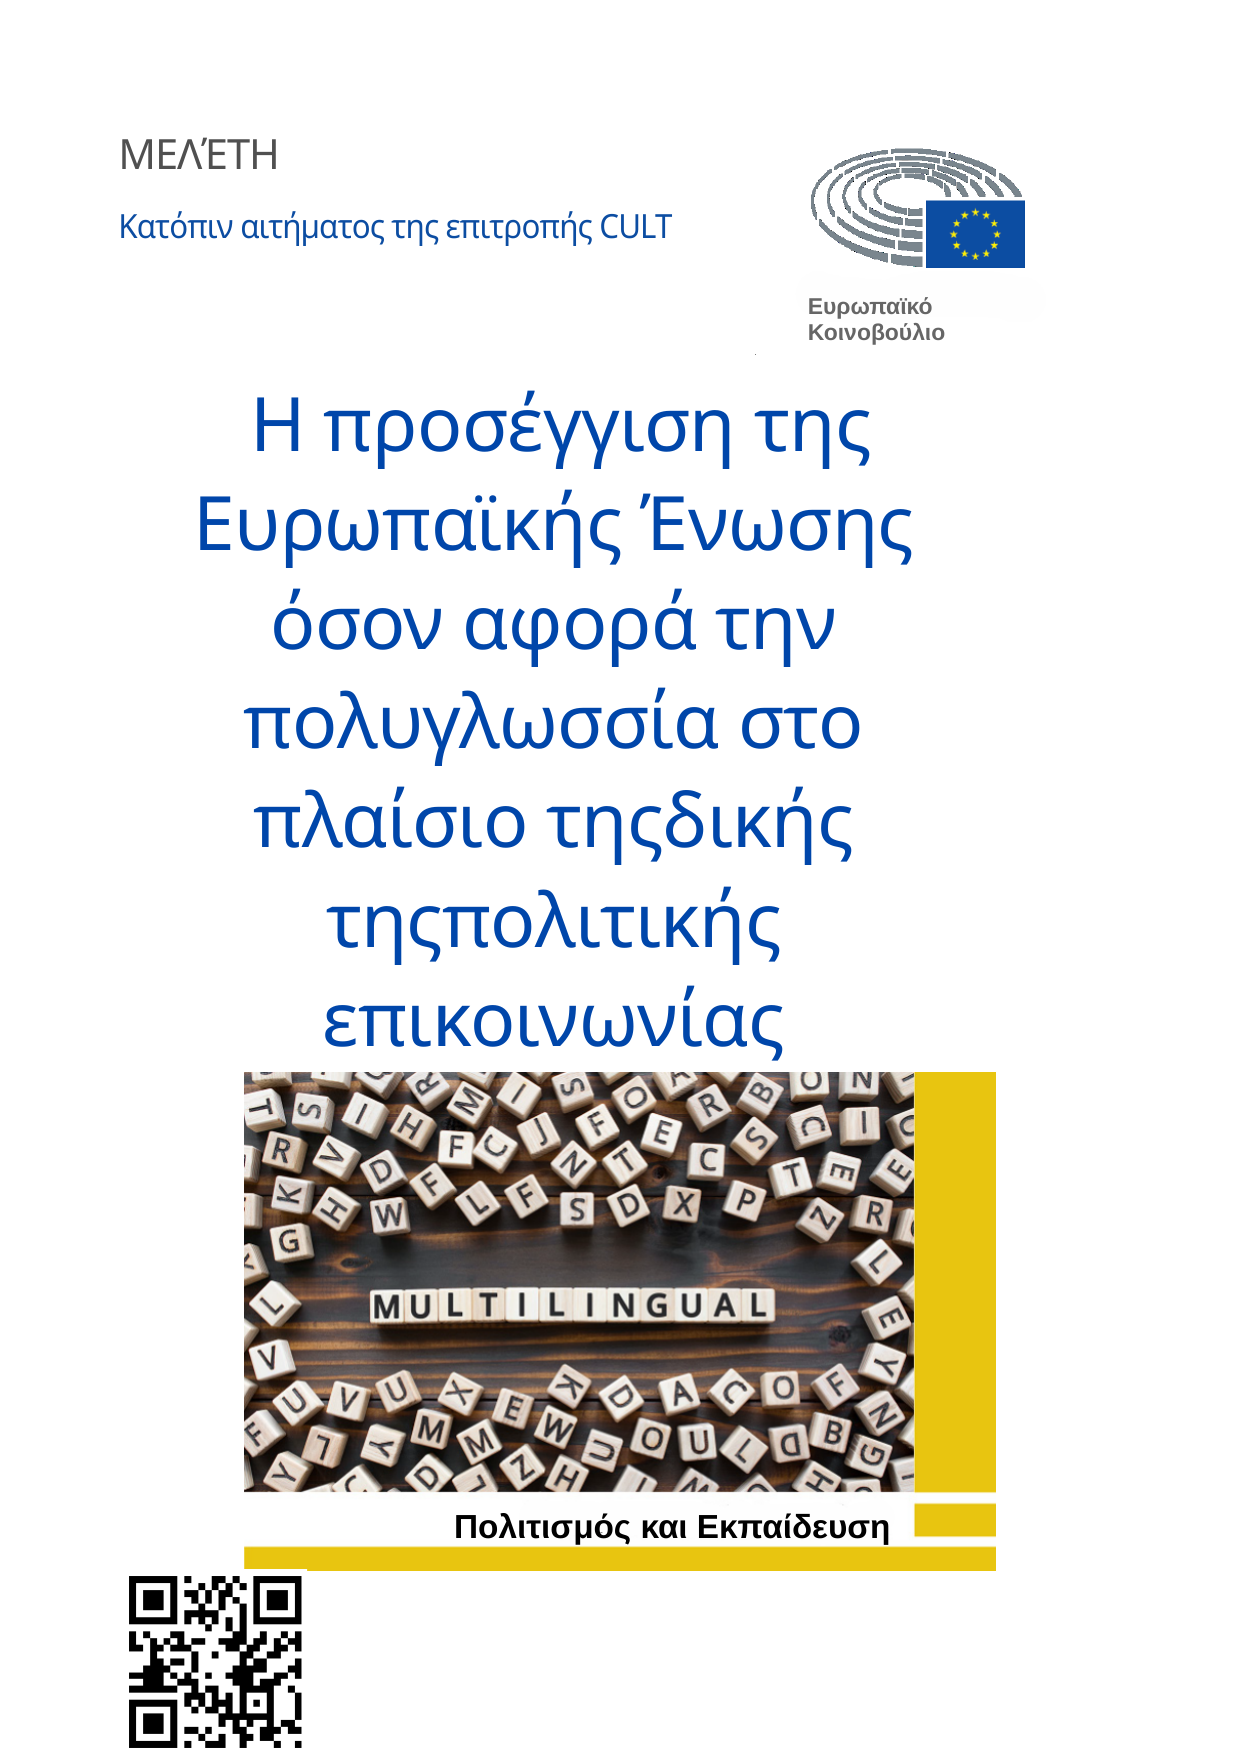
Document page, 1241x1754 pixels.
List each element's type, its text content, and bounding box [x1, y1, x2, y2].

picture [755, 99, 1072, 355]
text [1072, 200, 1122, 248]
text Κατόπιν αιτήματος της επιτροπής CULT [118, 200, 755, 248]
text ΜΕΛΈΤΗ [118, 124, 755, 181]
picture [122, 1072, 996, 1754]
text Η προσέγγιση της Ευρωπαϊκής Ένωσης όσον αφορά την πολυγλωσσία στο πλαίσιο τηςδικής τηςπολιτικής επικοινωνίας [118, 372, 989, 1066]
text [1072, 124, 1122, 181]
